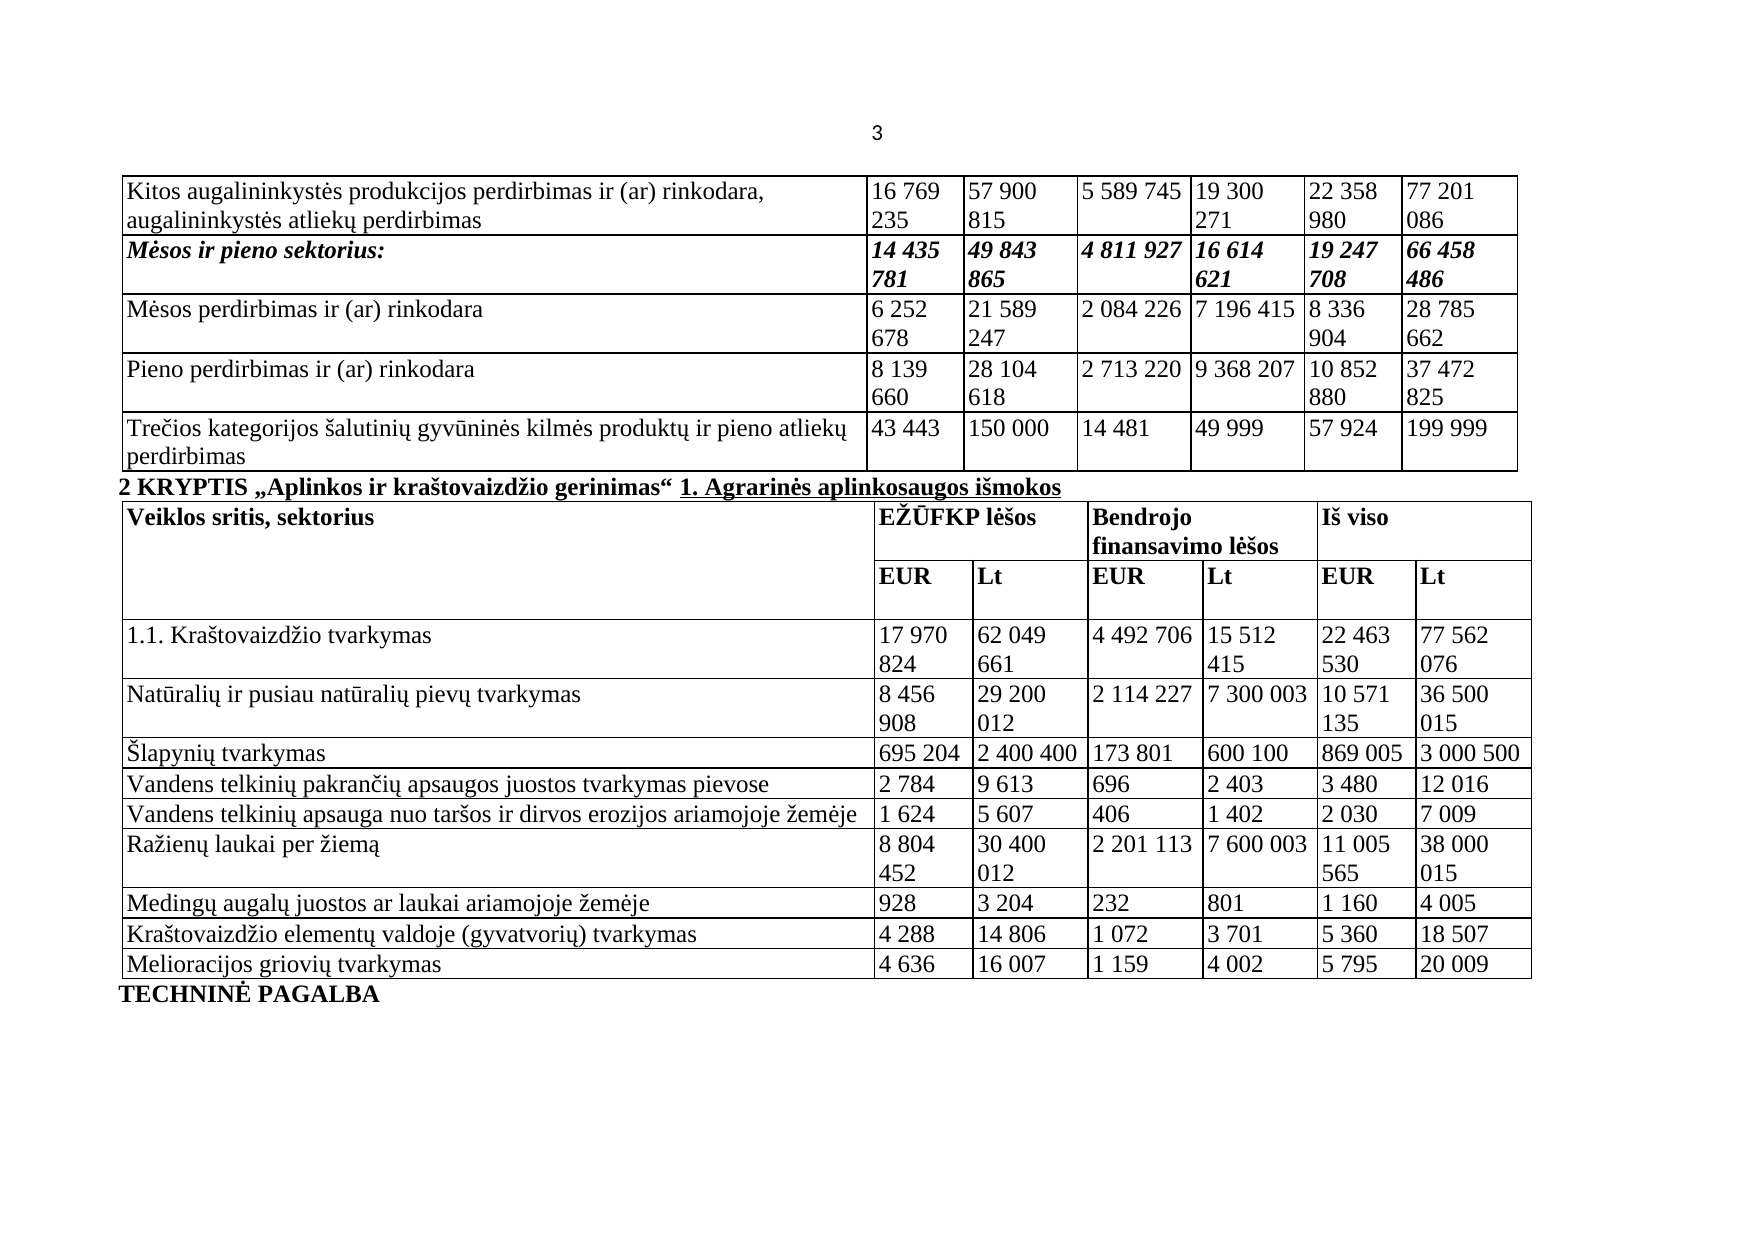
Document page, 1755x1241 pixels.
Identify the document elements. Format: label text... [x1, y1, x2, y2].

table_cell 12 016 [1417, 769, 1531, 797]
table_cell Kraštovaizdžio elementų valdoje (gyvatvorių) tvarkymas [123, 919, 874, 947]
table_cell 22 358 980 [1305, 177, 1401, 234]
table_cell 4 492 706 [1089, 620, 1202, 678]
table_cell 3 701 [1204, 919, 1317, 947]
table_cell 7 196 415 [1192, 295, 1304, 352]
table_cell Ražienų laukai per žiemą [123, 829, 874, 887]
table_cell 16 769 235 [868, 177, 963, 234]
table_cell 19 247 708 [1305, 236, 1401, 293]
table_cell 77 201 086 [1403, 177, 1517, 234]
table_cell 3 204 [974, 888, 1087, 917]
table_cell Mėsos ir pieno sektorius: [123, 236, 866, 293]
table_cell 928 [875, 888, 972, 917]
table_cell 17 970 824 [875, 620, 972, 678]
table_cell 2 030 [1318, 799, 1415, 828]
text 2 KRYPTIS „Aplinkos ir kraštovaizdžio gerinimas“ 1. Agrarinės aplinkosaugos išmokos [118, 472, 1636, 501]
table_cell 2 713 220 [1078, 354, 1190, 411]
table_cell Lt [1417, 561, 1531, 619]
table_cell 11 005 565 [1318, 829, 1415, 887]
table_cell 5 589 745 [1078, 177, 1190, 234]
table_cell 232 [1089, 888, 1202, 917]
table_cell 20 009 [1417, 949, 1531, 978]
table_cell 1.1. Kraštovaizdžio tvarkymas [123, 620, 874, 678]
table_cell 801 [1204, 888, 1317, 917]
table_cell 57 924 [1305, 413, 1401, 470]
table_cell Lt [1204, 561, 1317, 619]
table_cell Vandens telkinių pakrančių apsaugos juostos tvarkymas pievose [123, 769, 874, 797]
table_cell Medingų augalų juostos ar laukai ariamojoje žemėje [123, 888, 874, 917]
table_cell Natūralių ir pusiau natūralių pievų tvarkymas [123, 679, 874, 737]
table_cell 77 562 076 [1417, 620, 1531, 678]
table_cell 38 000 015 [1417, 829, 1531, 887]
table_cell 37 472 825 [1403, 354, 1517, 411]
table_cell 3 480 [1318, 769, 1415, 797]
table_header EŽŪFKP lėšos [875, 502, 1087, 559]
table_cell 600 100 [1204, 738, 1317, 767]
table_cell Trečios kategorijos šalutinių gyvūninės kilmės produktų ir pieno atliekų perdirbimas [123, 413, 866, 470]
table_cell 62 049 661 [974, 620, 1087, 678]
table_cell 1 159 [1089, 949, 1202, 978]
table_cell 6 252 678 [868, 295, 963, 352]
table_cell 14 435 781 [868, 236, 963, 293]
table_header Veiklos sritis, sektorius [123, 502, 874, 559]
table_cell 14 806 [974, 919, 1087, 947]
table_cell 2 400 400 [974, 738, 1087, 767]
table_cell 28 104 618 [965, 354, 1077, 411]
table_cell Melioracijos griovių tvarkymas [123, 949, 874, 978]
table_header Bendrojo finansavimo lėšos [1089, 502, 1317, 559]
table_header Iš viso [1318, 502, 1531, 559]
table_cell 4 002 [1204, 949, 1317, 978]
table_cell 36 500 015 [1417, 679, 1531, 737]
table_cell [123, 560, 874, 619]
table_cell 49 843 865 [965, 236, 1077, 293]
table_cell 8 456 908 [875, 679, 972, 737]
table_cell 4 811 927 [1078, 236, 1190, 293]
table_cell Pieno perdirbimas ir (ar) rinkodara [123, 354, 866, 411]
table_cell 5 607 [974, 799, 1087, 828]
table_cell 57 900 815 [965, 177, 1077, 234]
table_cell 22 463 530 [1318, 620, 1415, 678]
table_cell 7 009 [1417, 799, 1531, 828]
table_cell 406 [1089, 799, 1202, 828]
table_cell 173 801 [1089, 738, 1202, 767]
table_cell 2 201 113 [1089, 829, 1202, 887]
table_cell 14 481 [1078, 413, 1190, 470]
table_cell 43 443 [868, 413, 963, 470]
table_cell Kitos augalininkystės produkcijos perdirbimas ir (ar) rinkodara, augalininkystės atliekų perdirbimas [123, 177, 866, 234]
table_cell 8 804 452 [875, 829, 972, 887]
table_cell 199 999 [1403, 413, 1517, 470]
table_cell 19 300 271 [1192, 177, 1304, 234]
table_cell 15 512 415 [1204, 620, 1317, 678]
table_cell 29 200 012 [974, 679, 1087, 737]
table_cell 1 072 [1089, 919, 1202, 947]
table_cell 2 784 [875, 769, 972, 797]
table_cell 150 000 [965, 413, 1077, 470]
table_cell 7 300 003 [1204, 679, 1317, 737]
table_cell 8 336 904 [1305, 295, 1401, 352]
table_cell 1 624 [875, 799, 972, 828]
table_cell EUR [1318, 561, 1415, 619]
table_cell 18 507 [1417, 919, 1531, 947]
table_cell 869 005 [1318, 738, 1415, 767]
table_cell Šlapynių tvarkymas [123, 738, 874, 767]
table_cell EUR [1089, 561, 1202, 619]
table_cell 16 614 621 [1192, 236, 1304, 293]
table_cell 696 [1089, 769, 1202, 797]
table_cell 4 005 [1417, 888, 1531, 917]
table_cell 21 589 247 [965, 295, 1077, 352]
table_cell 7 600 003 [1204, 829, 1317, 887]
table_cell 4 288 [875, 919, 972, 947]
table_cell 49 999 [1192, 413, 1304, 470]
text TECHNINĖ PAGALBA [118, 979, 1636, 1008]
table_cell 66 458 486 [1403, 236, 1517, 293]
table_cell 3 000 500 [1417, 738, 1531, 767]
table_cell 2 114 227 [1089, 679, 1202, 737]
table_cell 16 007 [974, 949, 1087, 978]
table_cell Lt [974, 561, 1087, 619]
table_cell 28 785 662 [1403, 295, 1517, 352]
table_cell 2 084 226 [1078, 295, 1190, 352]
table_cell 9 368 207 [1192, 354, 1304, 411]
table_cell 1 402 [1204, 799, 1317, 828]
table_cell 2 403 [1204, 769, 1317, 797]
table_cell 5 360 [1318, 919, 1415, 947]
table_cell 4 636 [875, 949, 972, 978]
table_cell 10 571 135 [1318, 679, 1415, 737]
table_cell 9 613 [974, 769, 1087, 797]
table_cell 8 139 660 [868, 354, 963, 411]
table_cell 10 852 880 [1305, 354, 1401, 411]
table_cell 695 204 [875, 738, 972, 767]
table_cell 1 160 [1318, 888, 1415, 917]
table_cell 5 795 [1318, 949, 1415, 978]
table_cell 30 400 012 [974, 829, 1087, 887]
table_cell Vandens telkinių apsauga nuo taršos ir dirvos erozijos ariamojoje žemėje [123, 799, 874, 828]
table_cell EUR [875, 561, 972, 619]
table_cell Mėsos perdirbimas ir (ar) rinkodara [123, 295, 866, 352]
